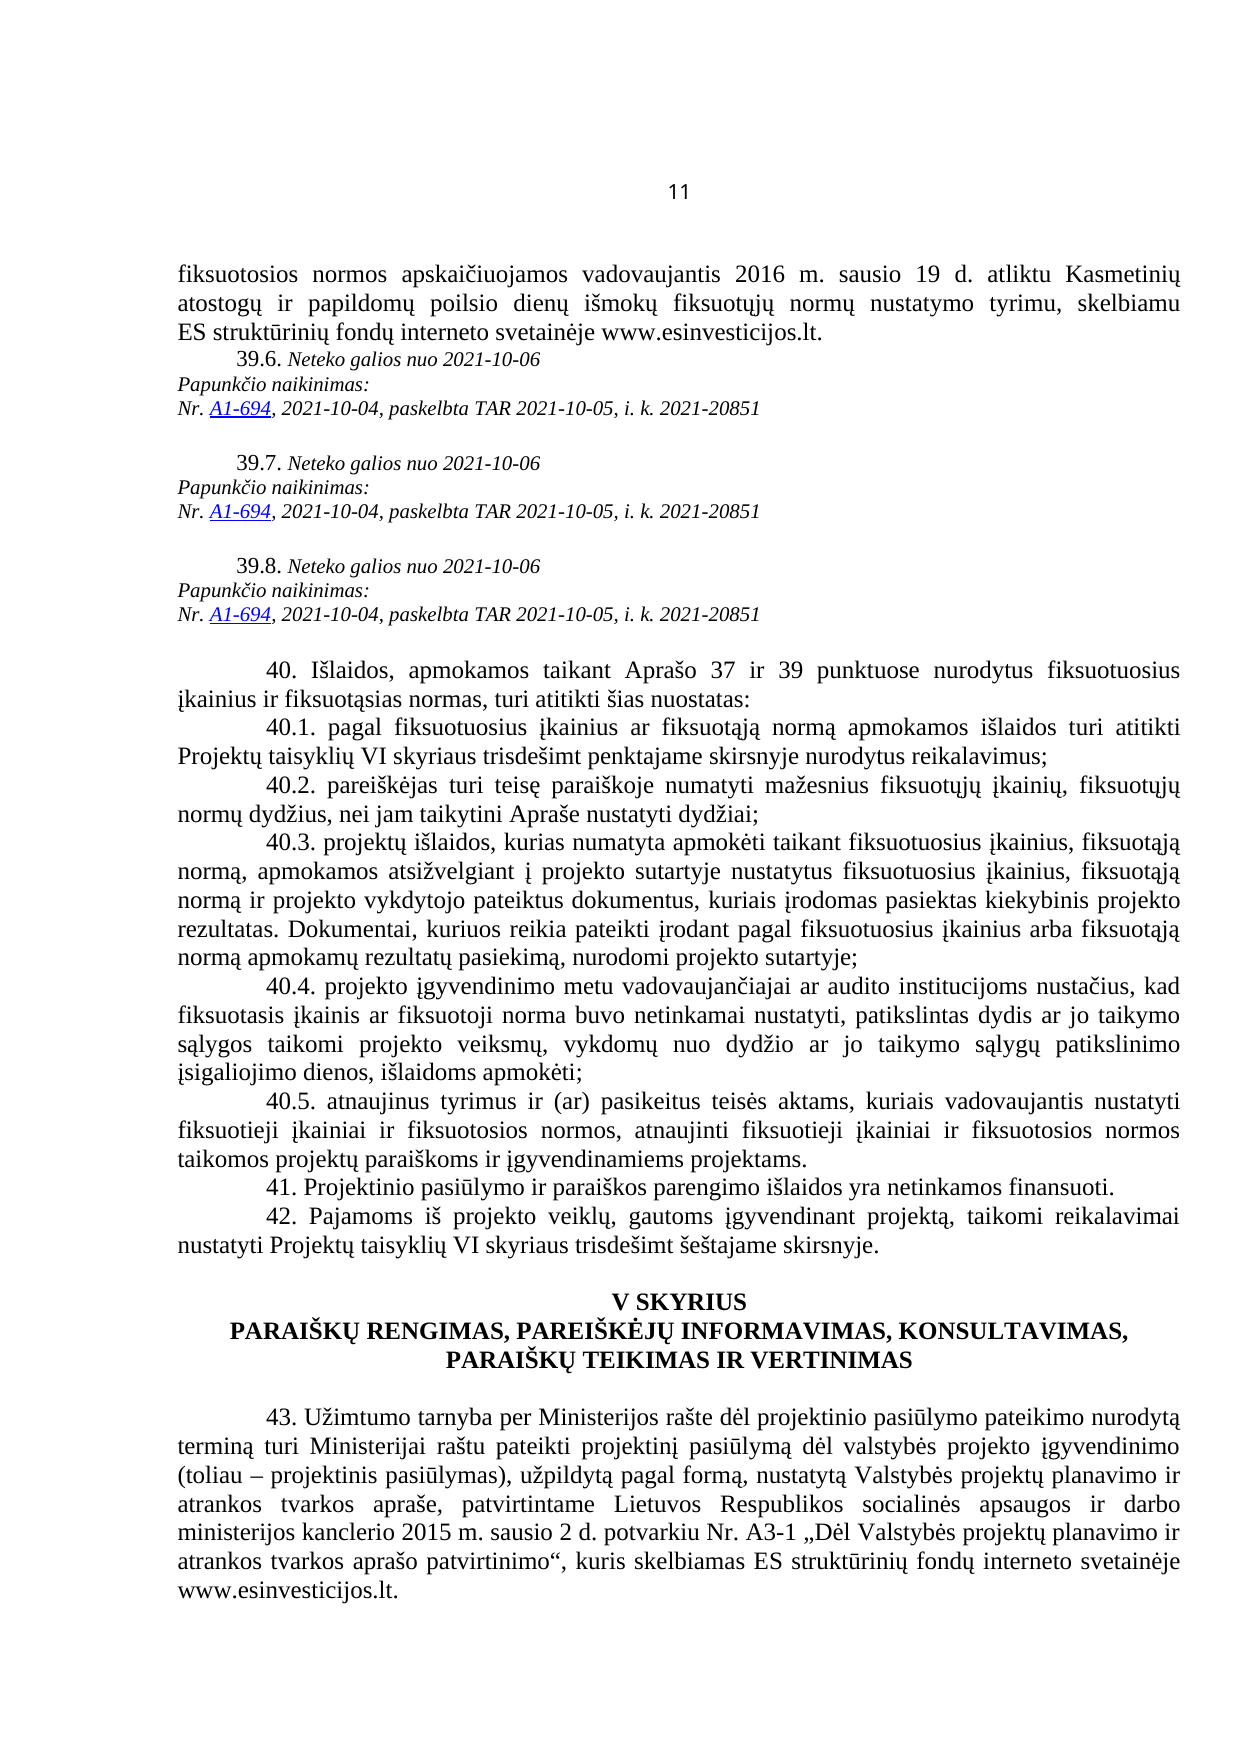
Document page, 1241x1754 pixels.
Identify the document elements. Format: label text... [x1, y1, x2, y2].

text 39.7. Neteko galios nuo 2021-10-06 [177, 448, 1181, 475]
text 43. Užimtumo tarnyba per Ministerijos rašte dėl projektinio pasiūlymo pateikimo nurodytą terminą turi Ministerijai raštu pateikti projektinį pasiūlymą dėl valstybės projekto įgyvendinimo (toliau – projektinis pasiūlymas), užpildytą pagal formą, nustatytą Valstybės projektų planavimo ir atrankos tvarkos apraše, patvirtintame Lietuvos Respublikos socialinės apsaugos ir darbo ministerijos kanclerio 2015 m. sausio 2 d. potvarkiu Nr. A3-1 „Dėl Valstybės projektų planavimo ir atrankos tvarkos aprašo patvirtinimo“, kuris skelbiamas ES struktūrinių fondų interneto svetainėje www.esinvesticijos.lt. [177, 1402, 1181, 1604]
text 40. Išlaidos, apmokamos taikant Aprašo 37 ir 39 punktuose nurodytus fiksuotuosius įkainius ir fiksuotąsias normas, turi atitikti šias nuostatas: [177, 655, 1181, 712]
text V SKYRIUS [177, 1287, 1181, 1316]
text Papunkčio naikinimas: [177, 578, 1181, 602]
text Nr. A1-694, 2021-10-04, paskelbta TAR 2021-10-05, i. k. 2021-20851 [177, 602, 1181, 626]
text 40.3. projektų išlaidos, kurias numatyta apmokėti taikant fiksuotuosius įkainius, fiksuotąją normą, apmokamos atsižvelgiant į projekto sutartyje nustatytus fiksuotuosius įkainius, fiksuotąją normą ir projekto vykdytojo pateiktus dokumentus, kuriais įrodomas pasiektas kiekybinis projekto rezultatas. Dokumentai, kuriuos reikia pateikti įrodant pagal fiksuotuosius įkainius arba fiksuotąją normą apmokamų rezultatų pasiekimą, nurodomi projekto sutartyje; [177, 827, 1181, 971]
text Nr. A1-694, 2021-10-04, paskelbta TAR 2021-10-05, i. k. 2021-20851 [177, 396, 1181, 420]
text Nr. A1-694, 2021-10-04, paskelbta TAR 2021-10-05, i. k. 2021-20851 [177, 499, 1181, 523]
text 40.4. projekto įgyvendinimo metu vadovaujančiajai ar audito institucijoms nustačius, kad fiksuotasis įkainis ar fiksuotoji norma buvo netinkamai nustatyti, patikslintas dydis ar jo taikymo sąlygos taikomi projekto veiksmų, vykdomų nuo dydžio ar jo taikymo sąlygų patikslinimo įsigaliojimo dienos, išlaidoms apmokėti; [177, 971, 1181, 1086]
text 40.2. pareiškėjas turi teisę paraiškoje numatyti mažesnius fiksuotųjų įkainių, fiksuotųjų normų dydžius, nei jam taikytini Apraše nustatyti dydžiai; [177, 770, 1181, 827]
text 39.6. Neteko galios nuo 2021-10-06 [177, 345, 1181, 372]
text 42. Pajamoms iš projekto veiklų, gautoms įgyvendinant projektą, taikomi reikalavimai nustatyti Projektų taisyklių VI skyriaus trisdešimt šeštajame skirsnyje. [177, 1201, 1181, 1259]
text fiksuotosios normos apskaičiuojamos vadovaujantis 2016 m. sausio 19 d. atliktu Kasmetinių atostogų ir papildomų poilsio dienų išmokų fiksuotųjų normų nustatymo tyrimu, skelbiamu ES struktūrinių fondų interneto svetainėje www.esinvesticijos.lt. [177, 259, 1181, 345]
text 40.1. pagal fiksuotuosius įkainius ar fiksuotąją normą apmokamos išlaidos turi atitikti Projektų taisyklių VI skyriaus trisdešimt penktajame skirsnyje nurodytus reikalavimus; [177, 712, 1181, 770]
text PARAIŠKŲ RENGIMAS, PAREIŠKĖJŲ INFORMAVIMAS, KONSULTAVIMAS, PARAIŠKŲ TEIKIMAS IR VERTINIMAS [177, 1316, 1181, 1374]
text Papunkčio naikinimas: [177, 475, 1181, 499]
text 39.8. Neteko galios nuo 2021-10-06 [177, 552, 1181, 578]
text 40.5. atnaujinus tyrimus ir (ar) pasikeitus teisės aktams, kuriais vadovaujantis nustatyti fiksuotieji įkainiai ir fiksuotosios normos, atnaujinti fiksuotieji įkainiai ir fiksuotosios normos taikomos projektų paraiškoms ir įgyvendinamiems projektams. [177, 1086, 1181, 1172]
text 41. Projektinio pasiūlymo ir paraiškos parengimo išlaidos yra netinkamos finansuoti. [177, 1172, 1181, 1201]
text Papunkčio naikinimas: [177, 372, 1181, 396]
